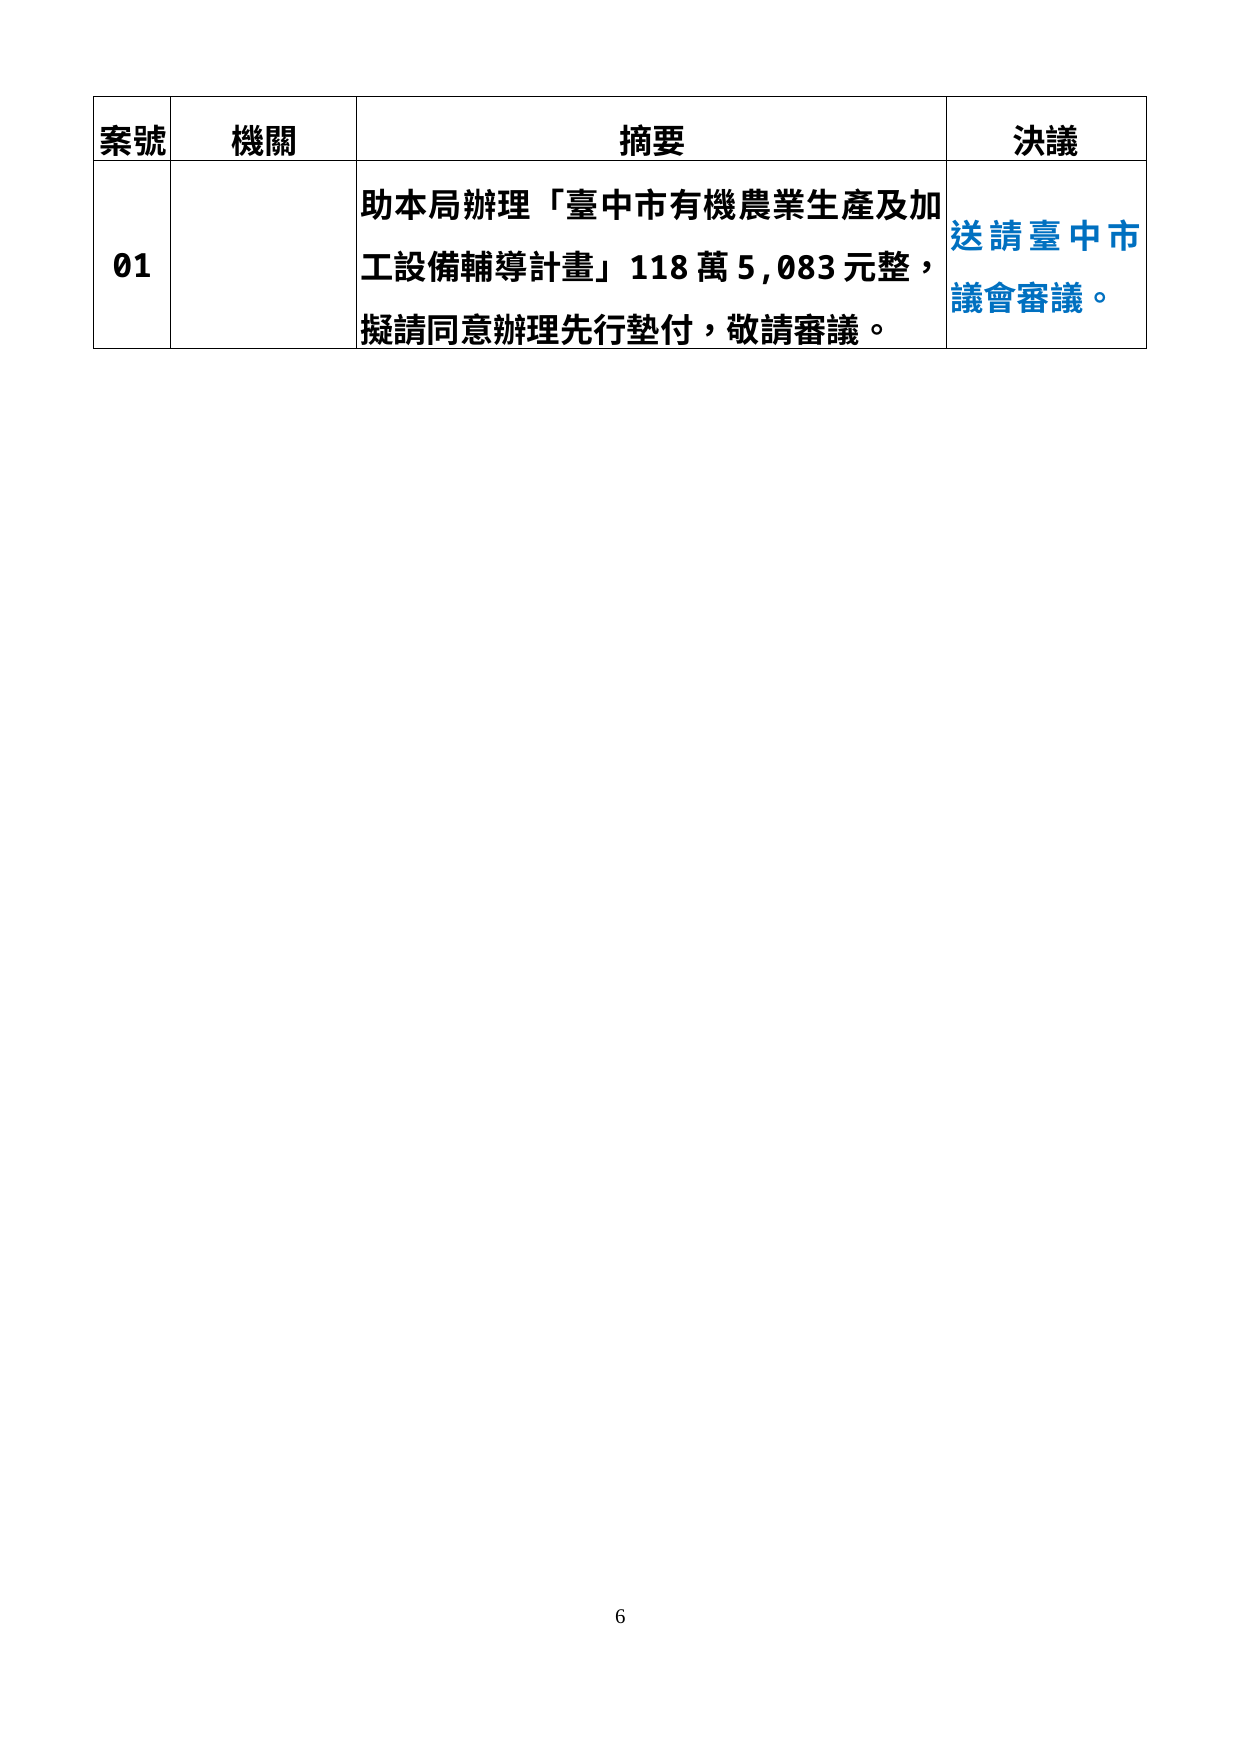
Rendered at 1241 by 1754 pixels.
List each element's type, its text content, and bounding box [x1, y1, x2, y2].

table_cell 01 [94, 161, 170, 348]
table_header 案號 [94, 97, 170, 160]
table_cell 送請臺中市議會審議。 [947, 161, 1146, 348]
table_cell [171, 161, 356, 348]
table_header 決議 [947, 97, 1146, 160]
table_header 機關 [171, 97, 356, 160]
table_cell 助本局辦理「臺中市有機農業生產及加工設備輔導計畫」118萬5,083元整，擬請同意辦理先行墊付，敬請審議。 [357, 161, 946, 348]
table_header 摘要 [357, 97, 946, 160]
